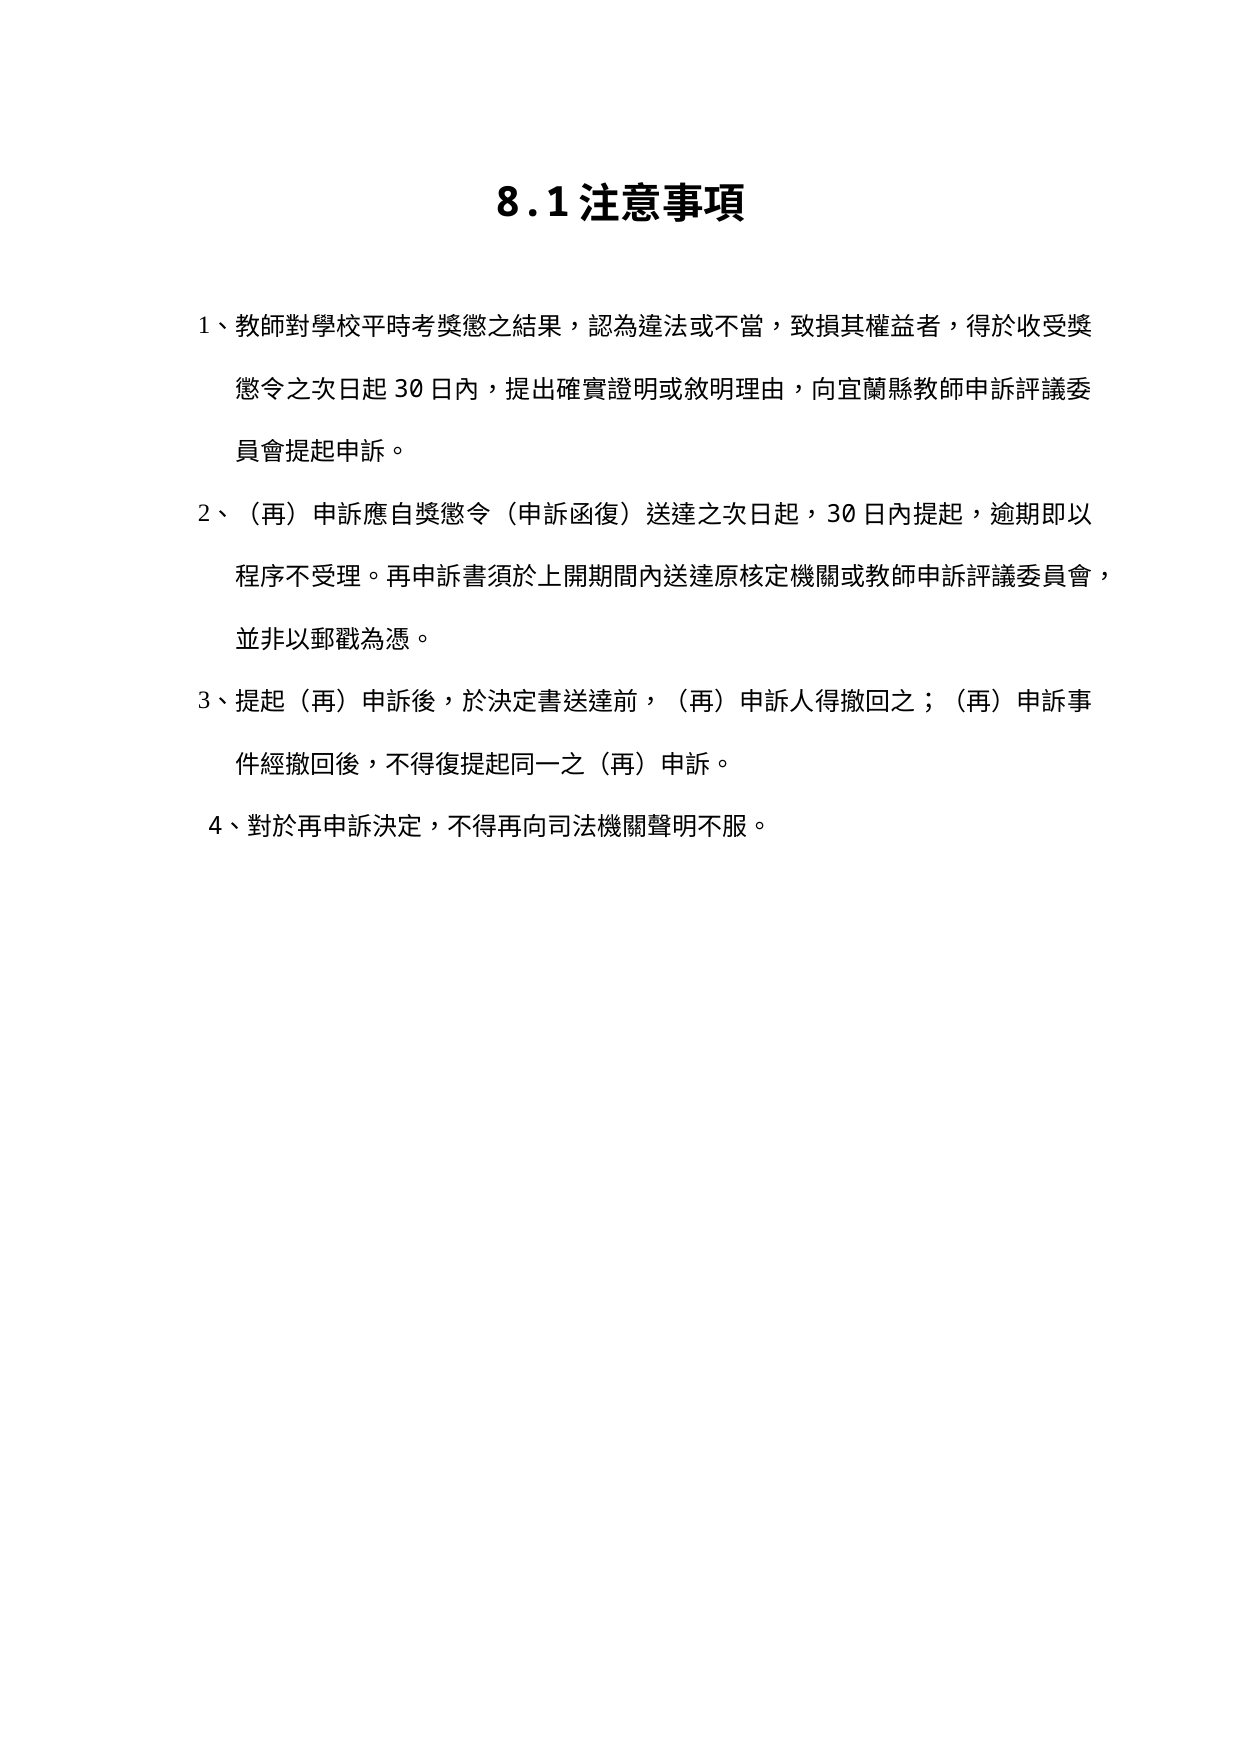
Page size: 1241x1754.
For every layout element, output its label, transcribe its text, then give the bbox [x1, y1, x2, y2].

list （再）申訴應自獎懲令（申訴函復）送達之次日起，30日內提起，逾期即以程序不受理。再申訴書須於上開期間內送達原核定機關或教師申訴評議委員會，並非以郵戳為憑。 [198, 471, 1092, 658]
text 4、對於再申訴決定，不得再向司法機關聲明不服。 [148, 783, 1092, 846]
list 提起（再）申訴後，於決定書送達前，（再）申訴人得撤回之；（再）申訴事件經撤回後，不得復提起同一之（再）申訴。 [198, 658, 1092, 783]
list 教師對學校平時考獎懲之結果，認為違法或不當，致損其權益者，得於收受獎懲令之次日起30日內，提出確實證明或敘明理由，向宜蘭縣教師申訴評議委員會提起申訴。 [198, 283, 1092, 471]
text 8.1注意事項 [148, 158, 1092, 221]
